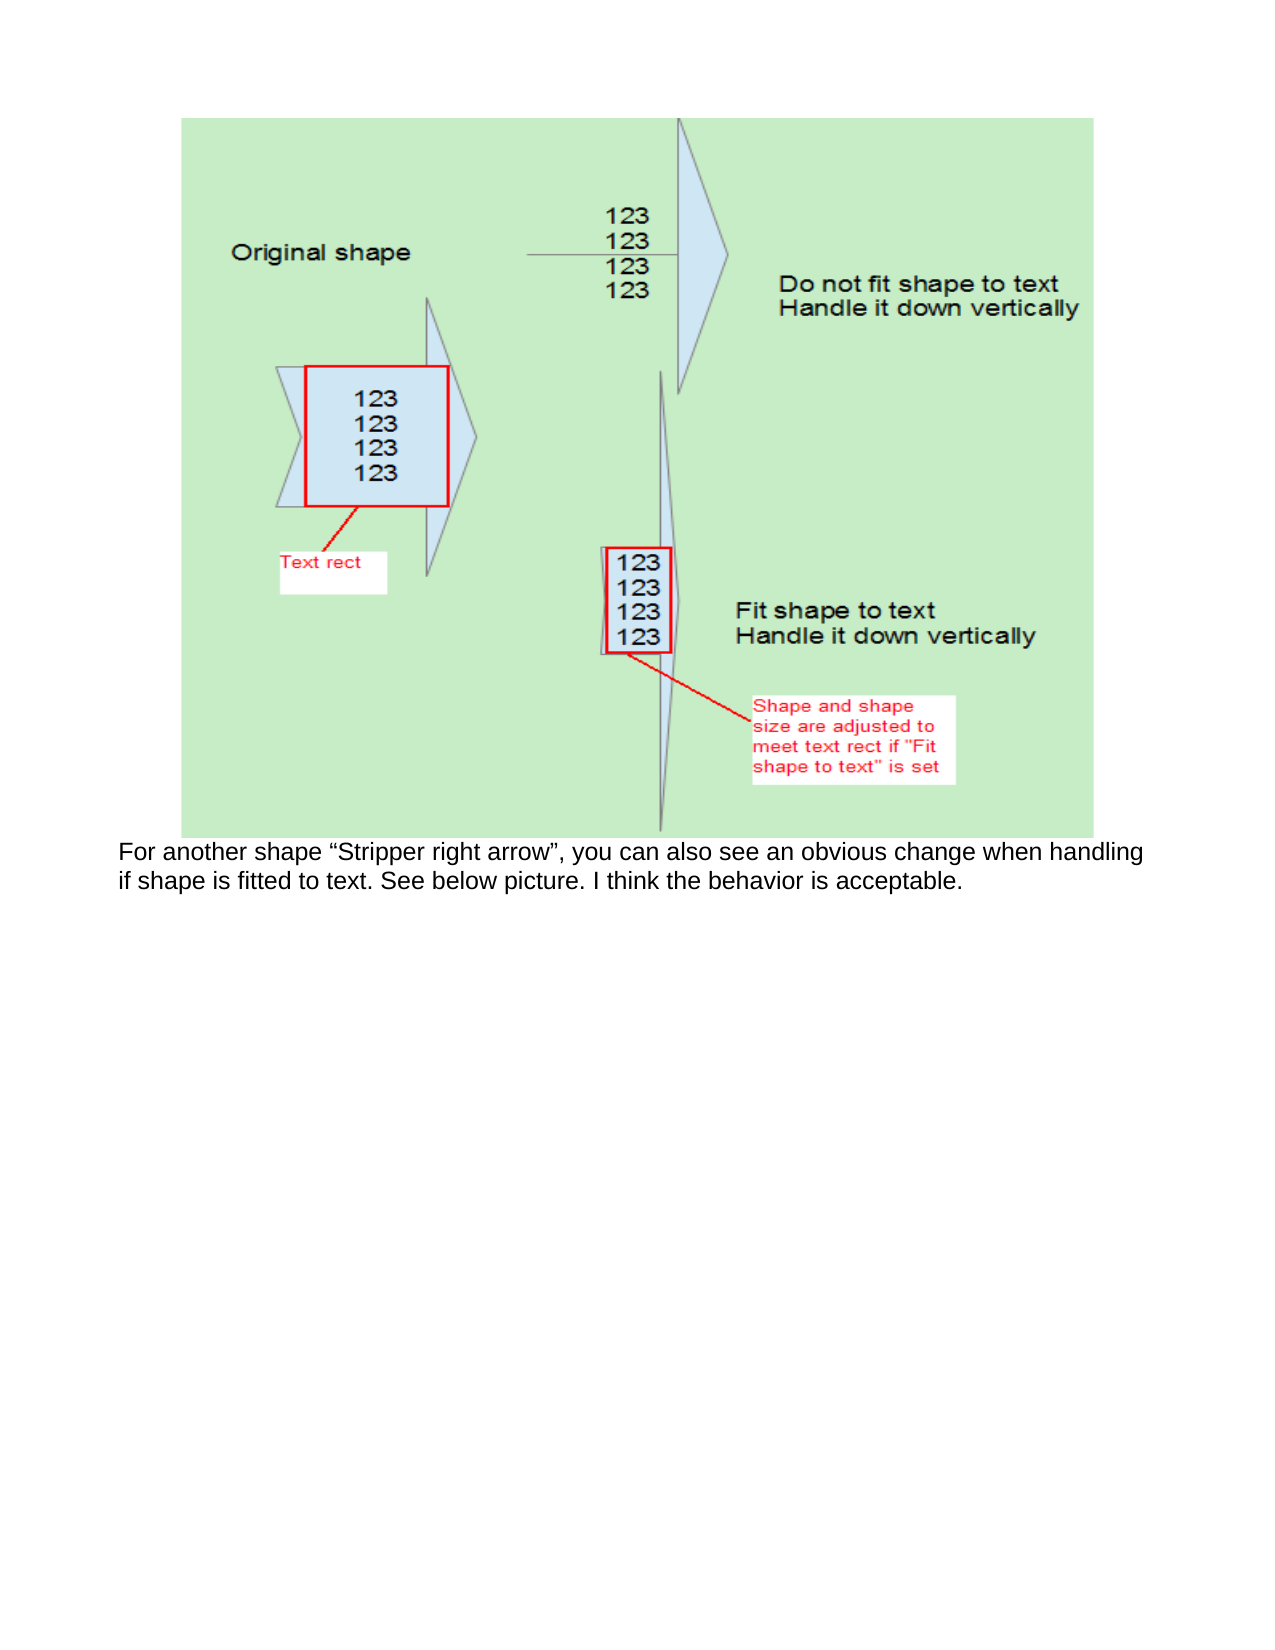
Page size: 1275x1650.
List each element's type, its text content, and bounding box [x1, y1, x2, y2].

picture [181, 118, 1094, 838]
text For another shape “Stripper right arrow”, you can also see an obvious change when handling if shape is fitted to text. See below picture. I think the behavior is acceptable. [118, 118, 1157, 895]
